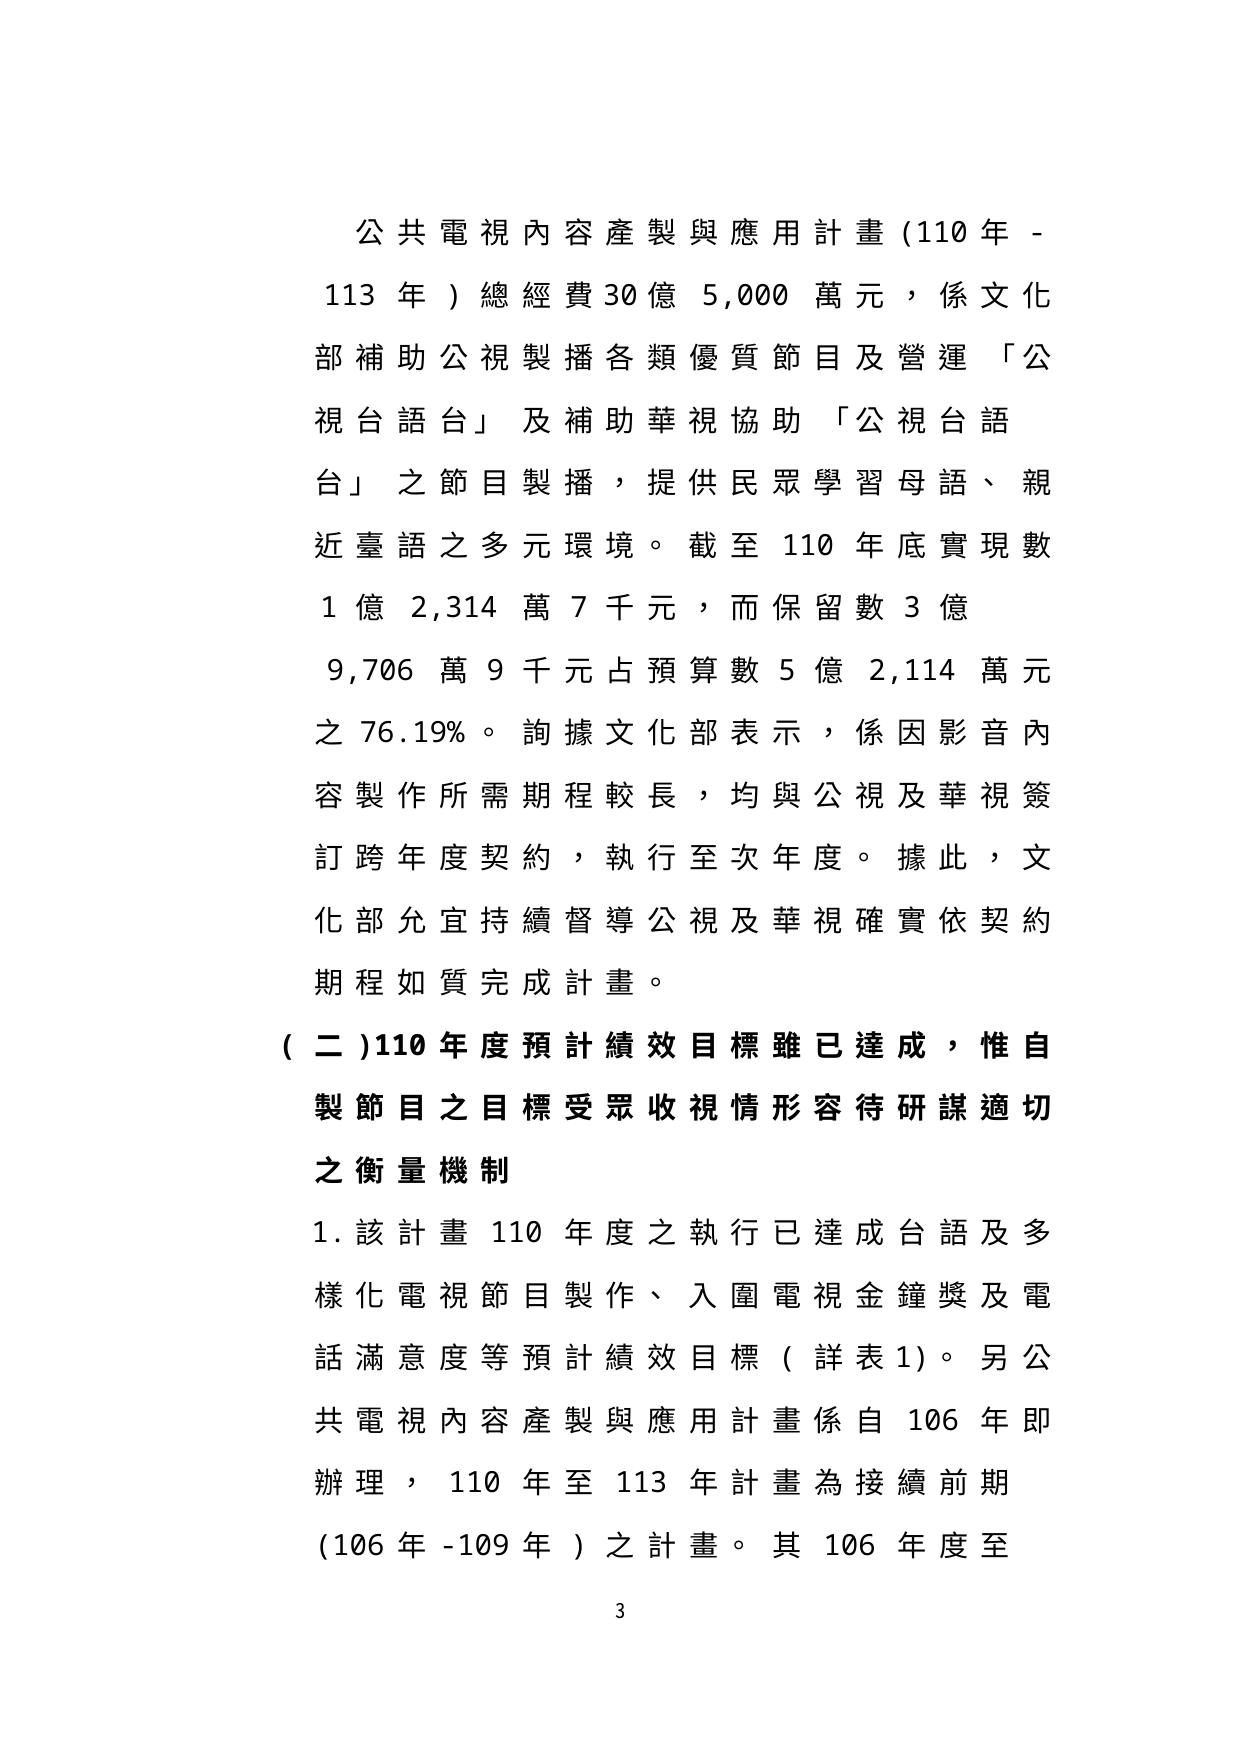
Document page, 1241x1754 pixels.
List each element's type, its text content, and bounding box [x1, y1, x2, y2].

text (二)110年度預計績效目標雖已達成，惟自製節目之目標受眾收視情形容待研謀適切之衡量機制 [242, 1002, 1058, 1189]
text 公共電視內容產製與應用計畫(110年-113年)總經費30億5,000萬元，係文化部補助公視製播各類優質節目及營運「公視台語台」及補助華視協助「公視台語台」之節目製播，提供民眾學習母語、親近臺語之多元環境。截至110年底實現數1億2,314萬7千元，而保留數3億9,706萬9千元占預算數5億2,114萬元之76.19%。詢據文化部表示，係因影音內容製作所需期程較長，均與公視及華視簽訂跨年度契約，執行至次年度。據此，文化部允宜持續督導公視及華視確實依契約期程如質完成計畫。 [271, 189, 1058, 1002]
text 1.該計畫110年度之執行已達成台語及多樣化電視節目製作、入圍電視金鐘獎及電話滿意度等預計績效目標(詳表1)。另公共電視內容產製與應用計畫係自106年即辦理，110年至113年計畫為接續前期(106年-109年)之計畫。其106年度至110年度產製時數均以自製節目最高，其次為購買節目及委製節目。110年度自製、購買及委製節目時數分別為690.5小時、151.8小時及34小時(詳表2)。詢據文化部提供節目收視率資料，其說明略以，公視委製節目著重於振興台灣影視產業及扶植培養人才而以主流類型為主，外購節目則將收視表現潛力列為選片指標之一，至於公視自製節目具有分眾服務及多元文化責任，提供節目以滿足身障觀眾及不同族群觀眾需求，且此類屬於小眾而非大眾喜愛之主流節目，一般商業電視不願投入製作，爰公視自製小眾節目於收視表現上遜於商業電視台節目，以及公視購買與委製節目。 [271, 1189, 1058, 1564]
